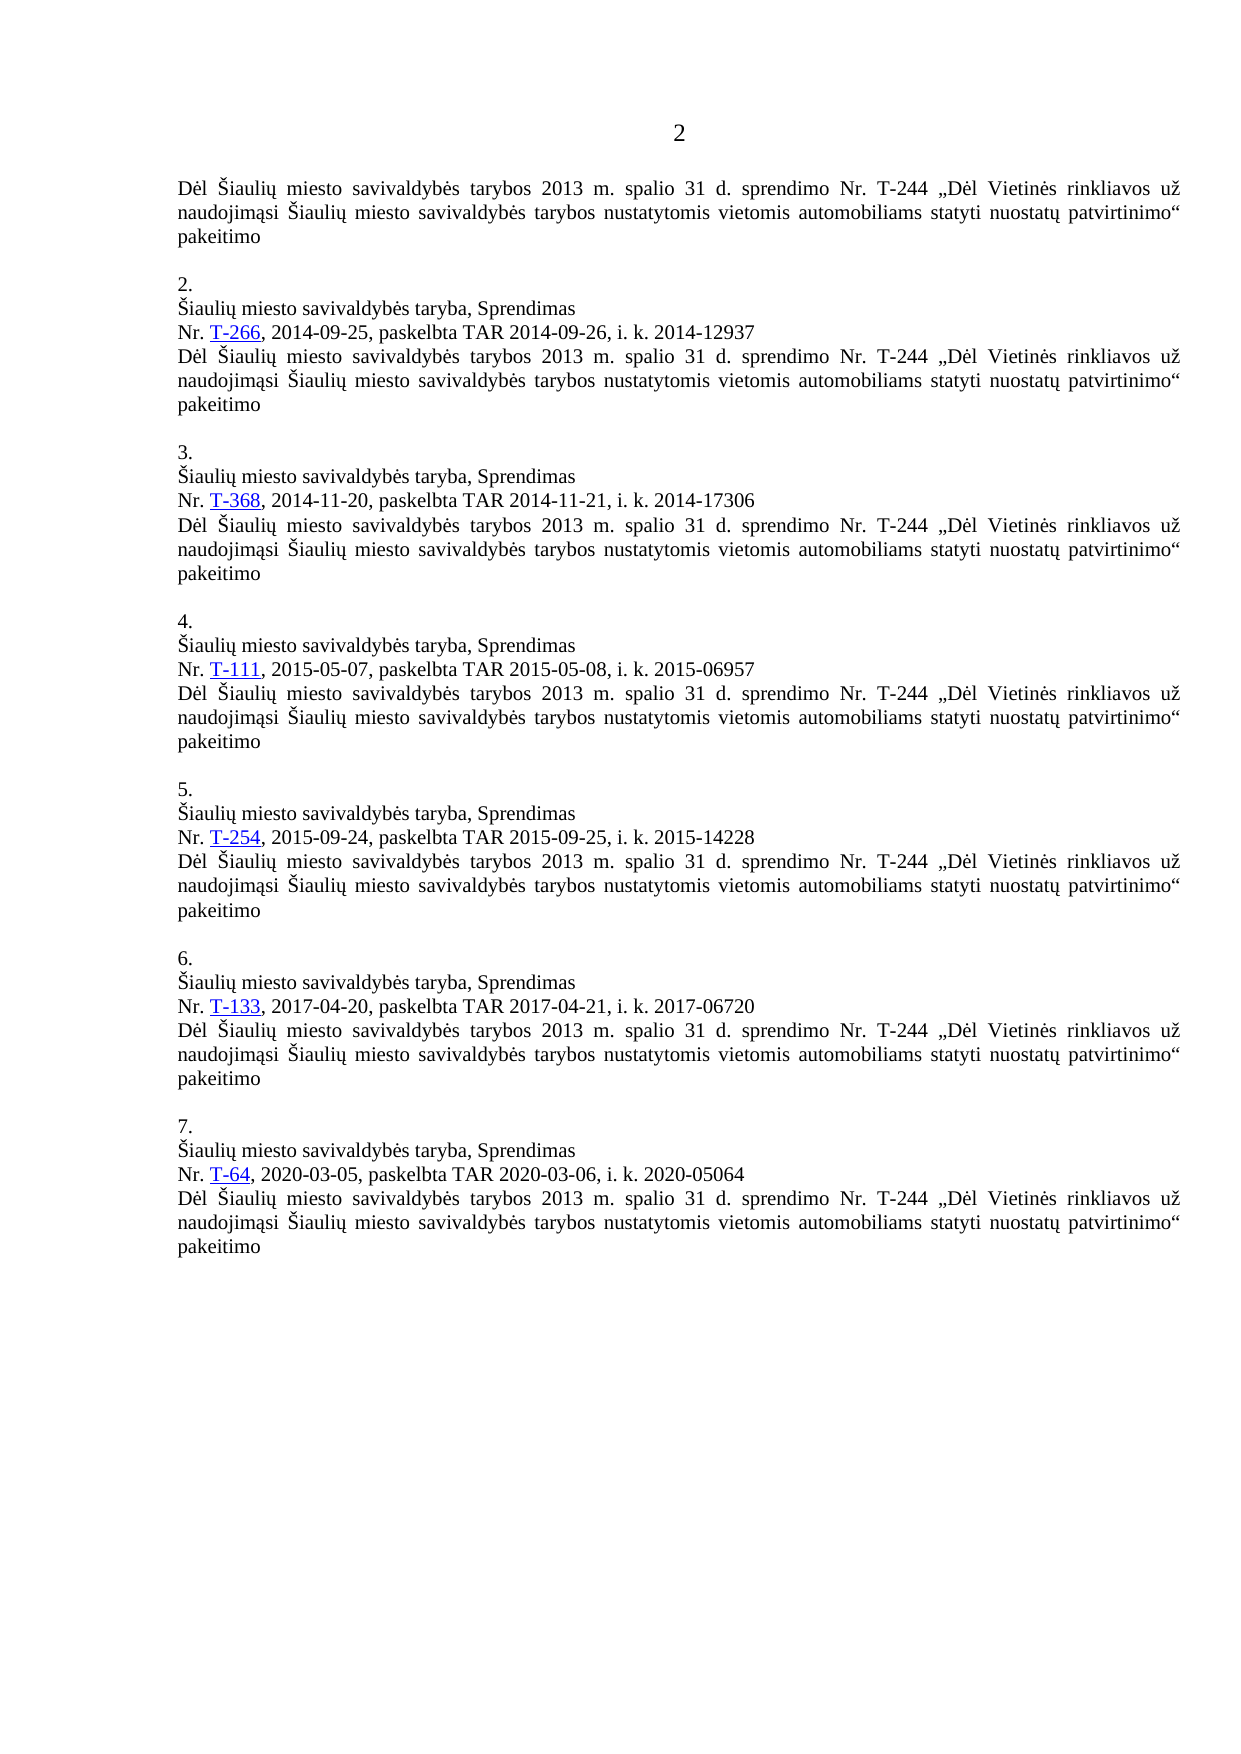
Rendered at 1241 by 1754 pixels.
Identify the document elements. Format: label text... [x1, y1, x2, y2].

text Dėl Šiaulių miesto savivaldybės tarybos 2013 m. spalio 31 d. sprendimo Nr. T-244 „Dėl Vietinės rinkliavos už naudojimąsi Šiaulių miesto savivaldybės tarybos nustatytomis vietomis automobiliams statyti nuostatų patvirtinimo“ pakeitimo [177, 1018, 1181, 1090]
text Šiaulių miesto savivaldybės taryba, Sprendimas [177, 970, 1181, 994]
text Nr. T-254, 2015-09-24, paskelbta TAR 2015-09-25, i. k. 2015-14228 [177, 825, 1181, 849]
text Nr. T-133, 2017-04-20, paskelbta TAR 2017-04-21, i. k. 2017-06720 [177, 994, 1181, 1018]
text Dėl Šiaulių miesto savivaldybės tarybos 2013 m. spalio 31 d. sprendimo Nr. T-244 „Dėl Vietinės rinkliavos už naudojimąsi Šiaulių miesto savivaldybės tarybos nustatytomis vietomis automobiliams statyti nuostatų patvirtinimo“ pakeitimo [177, 1186, 1181, 1258]
text 7. [177, 1114, 1181, 1138]
text 6. [177, 946, 1181, 970]
text Dėl Šiaulių miesto savivaldybės tarybos 2013 m. spalio 31 d. sprendimo Nr. T-244 „Dėl Vietinės rinkliavos už naudojimąsi Šiaulių miesto savivaldybės tarybos nustatytomis vietomis automobiliams statyti nuostatų patvirtinimo“ pakeitimo [177, 849, 1181, 922]
text Šiaulių miesto savivaldybės taryba, Sprendimas [177, 296, 1181, 320]
text Dėl Šiaulių miesto savivaldybės tarybos 2013 m. spalio 31 d. sprendimo Nr. T-244 „Dėl Vietinės rinkliavos už naudojimąsi Šiaulių miesto savivaldybės tarybos nustatytomis vietomis automobiliams statyti nuostatų patvirtinimo“ pakeitimo [177, 344, 1181, 416]
text 3. [177, 440, 1181, 464]
text Šiaulių miesto savivaldybės taryba, Sprendimas [177, 801, 1181, 825]
text 4. [177, 609, 1181, 633]
text Nr. T-266, 2014-09-25, paskelbta TAR 2014-09-26, i. k. 2014-12937 [177, 320, 1181, 344]
text Dėl Šiaulių miesto savivaldybės tarybos 2013 m. spalio 31 d. sprendimo Nr. T-244 „Dėl Vietinės rinkliavos už naudojimąsi Šiaulių miesto savivaldybės tarybos nustatytomis vietomis automobiliams statyti nuostatų patvirtinimo“ pakeitimo [177, 681, 1181, 753]
text Dėl Šiaulių miesto savivaldybės tarybos 2013 m. spalio 31 d. sprendimo Nr. T-244 „Dėl Vietinės rinkliavos už naudojimąsi Šiaulių miesto savivaldybės tarybos nustatytomis vietomis automobiliams statyti nuostatų patvirtinimo“ pakeitimo [177, 176, 1181, 248]
text Dėl Šiaulių miesto savivaldybės tarybos 2013 m. spalio 31 d. sprendimo Nr. T-244 „Dėl Vietinės rinkliavos už naudojimąsi Šiaulių miesto savivaldybės tarybos nustatytomis vietomis automobiliams statyti nuostatų patvirtinimo“ pakeitimo [177, 512, 1181, 585]
text Nr. T-368, 2014-11-20, paskelbta TAR 2014-11-21, i. k. 2014-17306 [177, 488, 1181, 512]
text 2. [177, 272, 1181, 296]
text 5. [177, 777, 1181, 801]
text Nr. T-111, 2015-05-07, paskelbta TAR 2015-05-08, i. k. 2015-06957 [177, 657, 1181, 681]
text Šiaulių miesto savivaldybės taryba, Sprendimas [177, 464, 1181, 488]
text Šiaulių miesto savivaldybės taryba, Sprendimas [177, 633, 1181, 657]
text Šiaulių miesto savivaldybės taryba, Sprendimas [177, 1138, 1181, 1162]
text Nr. T-64, 2020-03-05, paskelbta TAR 2020-03-06, i. k. 2020-05064 [177, 1162, 1181, 1186]
